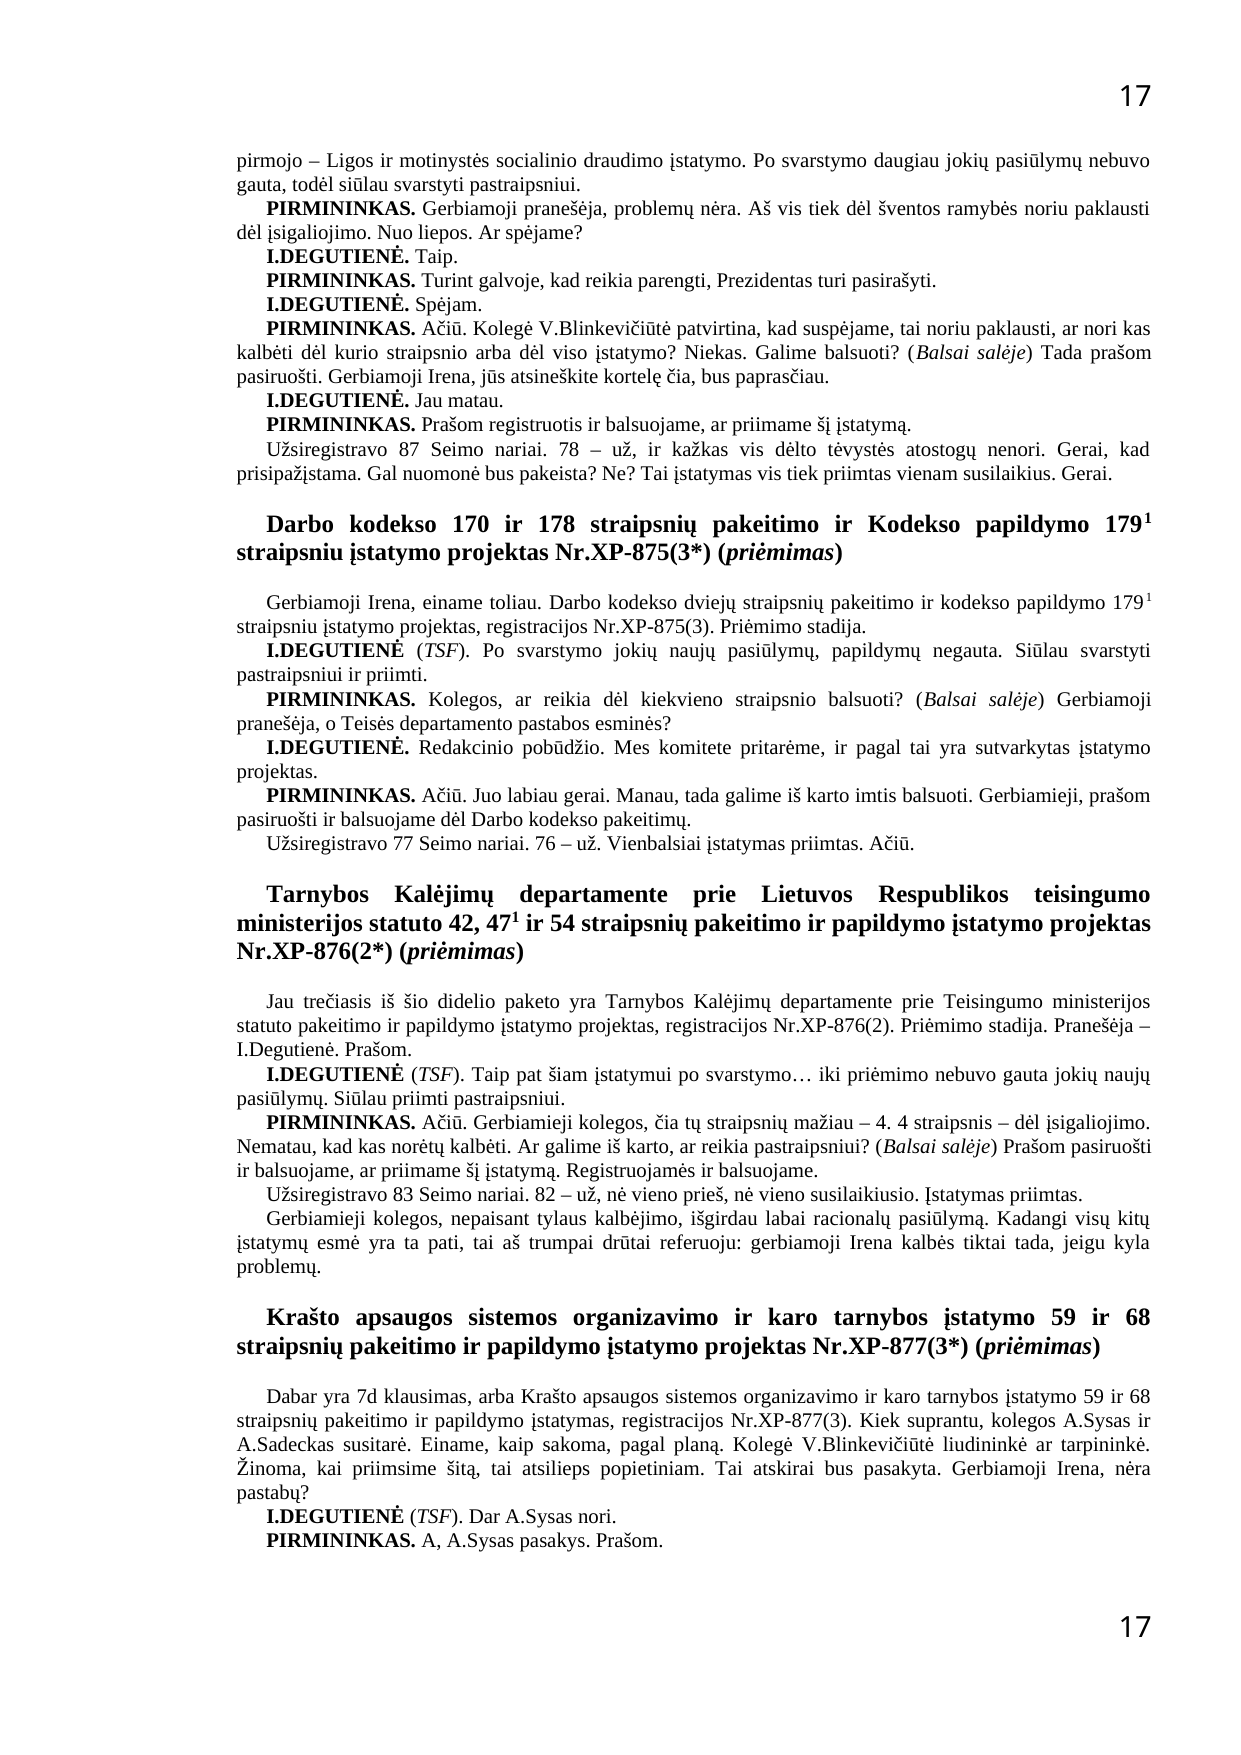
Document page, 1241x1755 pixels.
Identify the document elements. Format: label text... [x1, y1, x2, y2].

text PIRMININKAS. Ačiū. Juo labiau gerai. Manau, tada galime iš karto imtis balsuoti. Gerbiamieji, prašom pasiruošti ir balsuojame dėl Darbo kodekso pakeitimų. [236, 783, 1152, 831]
text PIRMININKAS. Ačiū. Gerbiamieji kolegos, čia tų straipsnių mažiau – 4. 4 straipsnis – dėl įsigaliojimo. Nematau, kad kas norėtų kalbėti. Ar galime iš karto, ar reikia pastraipsniui? (Balsai salėje) Prašom pasiruošti ir balsuojame, ar priimame šį įstatymą. Registruojamės ir balsuojame. [236, 1109, 1152, 1182]
text PIRMININKAS. A, A.Sysas pasakys. Prašom. [236, 1528, 1152, 1552]
text Krašto apsaugos sistemos organizavimo ir karo tarnybos įstatymo 59 ir 68 straipsnių pakeitimo ir papildymo įstatymo projektas Nr.XP-877(3*) (priėmimas) [236, 1302, 1152, 1359]
text Užsiregistravo 77 Seimo nariai. 76 – už. Vienbalsiai įstatymas priimtas. Ačiū. [236, 831, 1152, 855]
text PIRMININKAS. Prašom registruotis ir balsuojame, ar priimame šį įstatymą. [236, 412, 1152, 436]
text I.DEGUTIENĖ (TSF). Dar A.Sysas nori. [236, 1504, 1152, 1528]
text I.DEGUTIENĖ. Jau matau. [236, 388, 1152, 412]
text Gerbiamieji kolegos, nepaisant tylaus kalbėjimo, išgirdau labai racionalų pasiūlymą. Kadangi visų kitų įstatymų esmė yra ta pati, tai aš trumpai drūtai referuoju: gerbiamoji Irena kalbės tiktai tada, jeigu kyla problemų. [236, 1206, 1152, 1278]
text I.DEGUTIENĖ (TSF). Po svarstymo jokių naujų pasiūlymų, papildymų negauta. Siūlau svarstyti pastraipsniui ir priimti. [236, 638, 1152, 686]
text Užsiregistravo 87 Seimo nariai. 78 – už, ir kažkas vis dėlto tėvystės atostogų nenori. Gerai, kad prisipažįstama. Gal nuomonė bus pakeista? Ne? Tai įstatymas vis tiek priimtas vienam susilaikius. Gerai. [236, 436, 1152, 484]
text PIRMININKAS. Turint galvoje, kad reikia parengti, Prezidentas turi pasirašyti. [236, 268, 1152, 292]
text I.DEGUTIENĖ. Redakcinio pobūdžio. Mes komitete pritarėme, ir pagal tai yra sutvarkytas įstatymo projektas. [236, 734, 1152, 783]
text Gerbiamoji Irena, einame toliau. Darbo kodekso dviejų straipsnių pakeitimo ir kodekso papildymo 1791 straipsniu įstatymo projektas, registracijos Nr.XP-875(3). Priėmimo stadija. [236, 590, 1152, 638]
text PIRMININKAS. Ačiū. Kolegė V.Blinkevičiūtė patvirtina, kad suspėjame, tai noriu paklausti, ar nori kas kalbėti dėl kurio straipsnio arba dėl viso įstatymo? Niekas. Galime balsuoti? (Balsai salėje) Tada prašom pasiruošti. Gerbiamoji Irena, jūs atsineškite kortelę čia, bus paprasčiau. [236, 316, 1152, 388]
text I.DEGUTIENĖ. Taip. [236, 244, 1152, 268]
text PIRMININKAS. Gerbiamoji pranešėja, problemų nėra. Aš vis tiek dėl šventos ramybės noriu paklausti dėl įsigaliojimo. Nuo liepos. Ar spėjame? [236, 196, 1152, 244]
text pirmojo – Ligos ir motinystės socialinio draudimo įstatymo. Po svarstymo daugiau jokių pasiūlymų nebuvo gauta, todėl siūlau svarstyti pastraipsniui. [236, 148, 1152, 196]
text Tarnybos Kalėjimų departamente prie Lietuvos Respublikos teisingumo ministerijos statuto 42, 471 ir 54 straipsnių pakeitimo ir papildymo įstatymo projektas Nr.XP-876(2*) (priėmimas) [236, 879, 1152, 965]
text Jau trečiasis iš šio didelio paketo yra Tarnybos Kalėjimų departamente prie Teisingumo ministerijos statuto pakeitimo ir papildymo įstatymo projektas, registracijos Nr.XP-876(2). Priėmimo stadija. Pranešėja – I.Degutienė. Prašom. [236, 989, 1152, 1061]
text Dabar yra 7d klausimas, arba Krašto apsaugos sistemos organizavimo ir karo tarnybos įstatymo 59 ir 68 straipsnių pakeitimo ir papildymo įstatymas, registracijos Nr.XP-877(3). Kiek suprantu, kolegos A.Sysas ir A.Sadeckas susitarė. Einame, kaip sakoma, pagal planą. Kolegė V.Blinkevičiūtė liudininkė ar tarpininkė. Žinoma, kai priimsime šitą, tai atsilieps popietiniam. Tai atskirai bus pasakyta. Gerbiamoji Irena, nėra pastabų? [236, 1384, 1152, 1504]
text I.DEGUTIENĖ. Spėjam. [236, 292, 1152, 316]
text I.DEGUTIENĖ (TSF). Taip pat šiam įstatymui po svarstymo… iki priėmimo nebuvo gauta jokių naujų pasiūlymų. Siūlau priimti pastraipsniui. [236, 1061, 1152, 1109]
text PIRMININKAS. Kolegos, ar reikia dėl kiekvieno straipsnio balsuoti? (Balsai salėje) Gerbiamoji pranešėja, o Teisės departamento pastabos esminės? [236, 686, 1152, 734]
text Užsiregistravo 83 Seimo nariai. 82 – už, nė vieno prieš, nė vieno susilaikiusio. Įstatymas priimtas. [236, 1182, 1152, 1206]
text Darbo kodekso 170 ir 178 straipsnių pakeitimo ir Kodekso papildymo 1791 straipsniu įstatymo projektas Nr.XP-875(3*) (priėmimas) [236, 509, 1152, 566]
